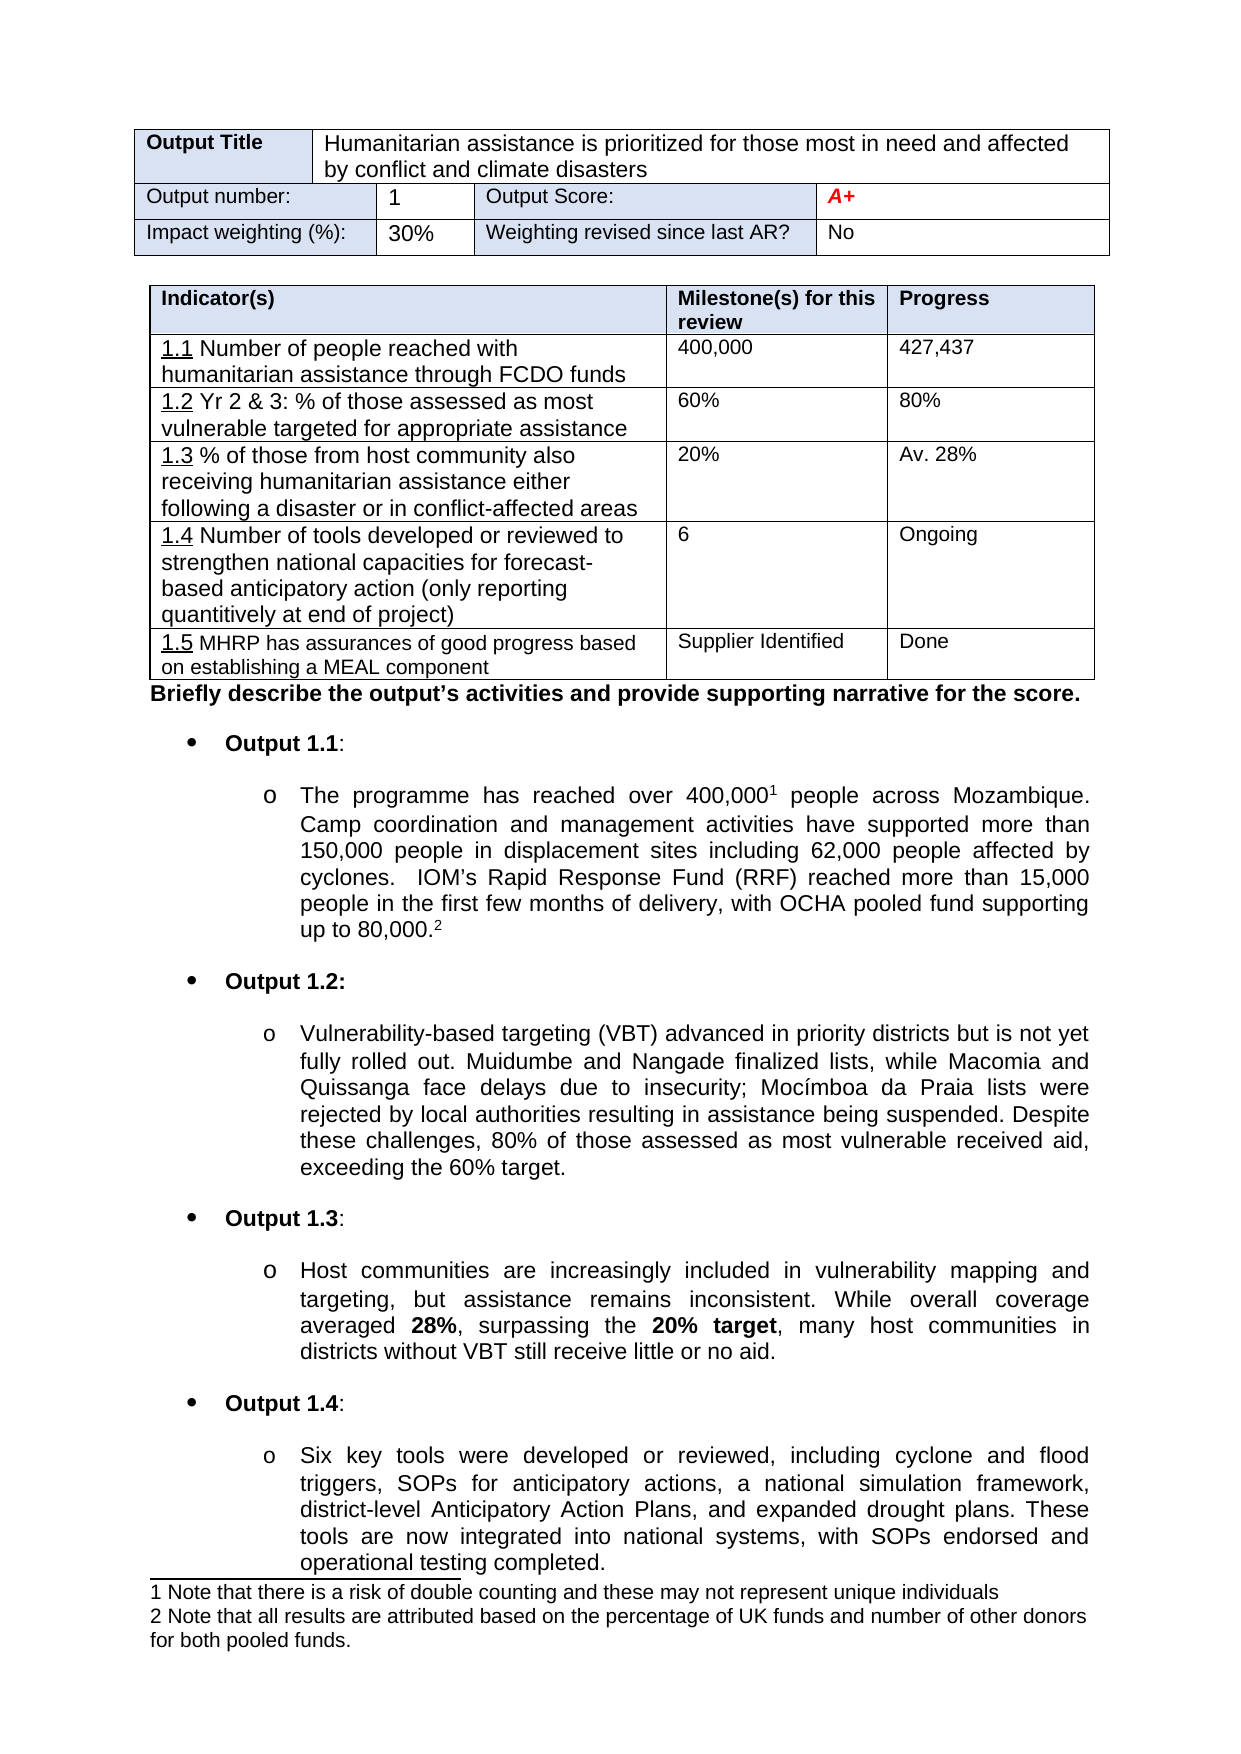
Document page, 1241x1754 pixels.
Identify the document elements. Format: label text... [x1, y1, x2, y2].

list Output 1.3: [187, 1205, 1090, 1232]
table_cell 80% [888, 388, 1094, 441]
table_cell No [817, 220, 1109, 255]
list The programme has reached over 400,000 people across Mozambique. Camp coordination and management activities have supported more than 150,000 people in displacement sites including 62,000 people affected by cyclones. IOM’s Rapid Response Fund (RRF) reached more than 15,000 people in the first few months of delivery, with OCHA pooled fund supporting up to 80,000. [262, 782, 1090, 943]
list Output 1.4: [187, 1390, 1090, 1417]
table_cell Output Score: [475, 184, 816, 219]
table_cell Ongoing [888, 522, 1094, 627]
list Six key tools were developed or reviewed, including cyclone and flood triggers, SOPs for anticipatory actions, a national simulation framework, district-level Anticipatory Action Plans, and expanded drought plans. These tools are now integrated into national systems, with SOPs endorsed and operational testing completed. [262, 1442, 1090, 1575]
table_cell 1.2 Yr 2 & 3: % of those assessed as most vulnerable targeted for appropriate assistance [151, 388, 666, 441]
text Briefly describe the output’s activities and provide supporting narrative for the score. [150, 680, 1090, 706]
table_cell 1.5 MHRP has assurances of good progress based on establishing a MEAL component [151, 629, 666, 679]
table_cell 1 [377, 184, 474, 219]
list Vulnerability-based targeting (VBT) advanced in priority districts but is not yet fully rolled out. Muidumbe and Nangade finalized lists, while Macomia and Quissanga face delays due to insecurity; Mocímboa da Praia lists were rejected by local authorities resulting in assistance being suspended. Despite these challenges, 80% of those assessed as most vulnerable received aid, exceeding the 60% target. [262, 1020, 1090, 1180]
table_cell 1.3 % of those from host community also receiving humanitarian assistance either following a disaster or in conflict-affected areas [151, 442, 666, 521]
list Note that all results are attributed based on the percentage of UK funds and number of other donors for both pooled funds. [150, 1603, 1090, 1651]
table_cell 6 [667, 522, 887, 627]
table_header Output Title [135, 130, 312, 183]
table_header Milestone(s) for this review [667, 286, 887, 333]
table_cell Done [888, 629, 1094, 679]
table_header Humanitarian assistance is prioritized for those most in need and affected by conflict and climate disasters [313, 130, 1109, 183]
table_cell 1.4 Number of tools developed or reviewed to strengthen national capacities for forecast-based anticipatory action (only reporting quantitively at end of project) [151, 522, 666, 627]
table_cell Output number: [135, 184, 376, 219]
table_cell Impact weighting (%): [135, 220, 376, 255]
table_cell 30% [377, 220, 474, 255]
table_cell 60% [667, 388, 887, 441]
table_cell 400,000 [667, 335, 887, 387]
table_cell 427,437 [888, 335, 1094, 387]
list Host communities are increasingly included in vulnerability mapping and targeting, but assistance remains inconsistent. While overall coverage averaged 28%, surpassing the 20% target, many host communities in districts without VBT still receive little or no aid. [262, 1257, 1090, 1365]
table_cell Weighting revised since last AR? [475, 220, 816, 255]
list Output 1.2: [187, 968, 1090, 995]
list Note that there is a risk of double counting and these may not represent unique individuals [150, 1579, 1090, 1603]
table_cell A+ [817, 184, 1109, 219]
table_cell Supplier Identified [667, 629, 887, 679]
table_header Indicator(s) [151, 286, 666, 333]
table_cell 20% [667, 442, 887, 521]
table_cell Av. 28% [888, 442, 1094, 521]
table_header Progress [888, 286, 1094, 333]
table_cell 1.1 Number of people reached with humanitarian assistance through FCDO funds [151, 335, 666, 387]
list Output 1.1: [187, 730, 1090, 757]
